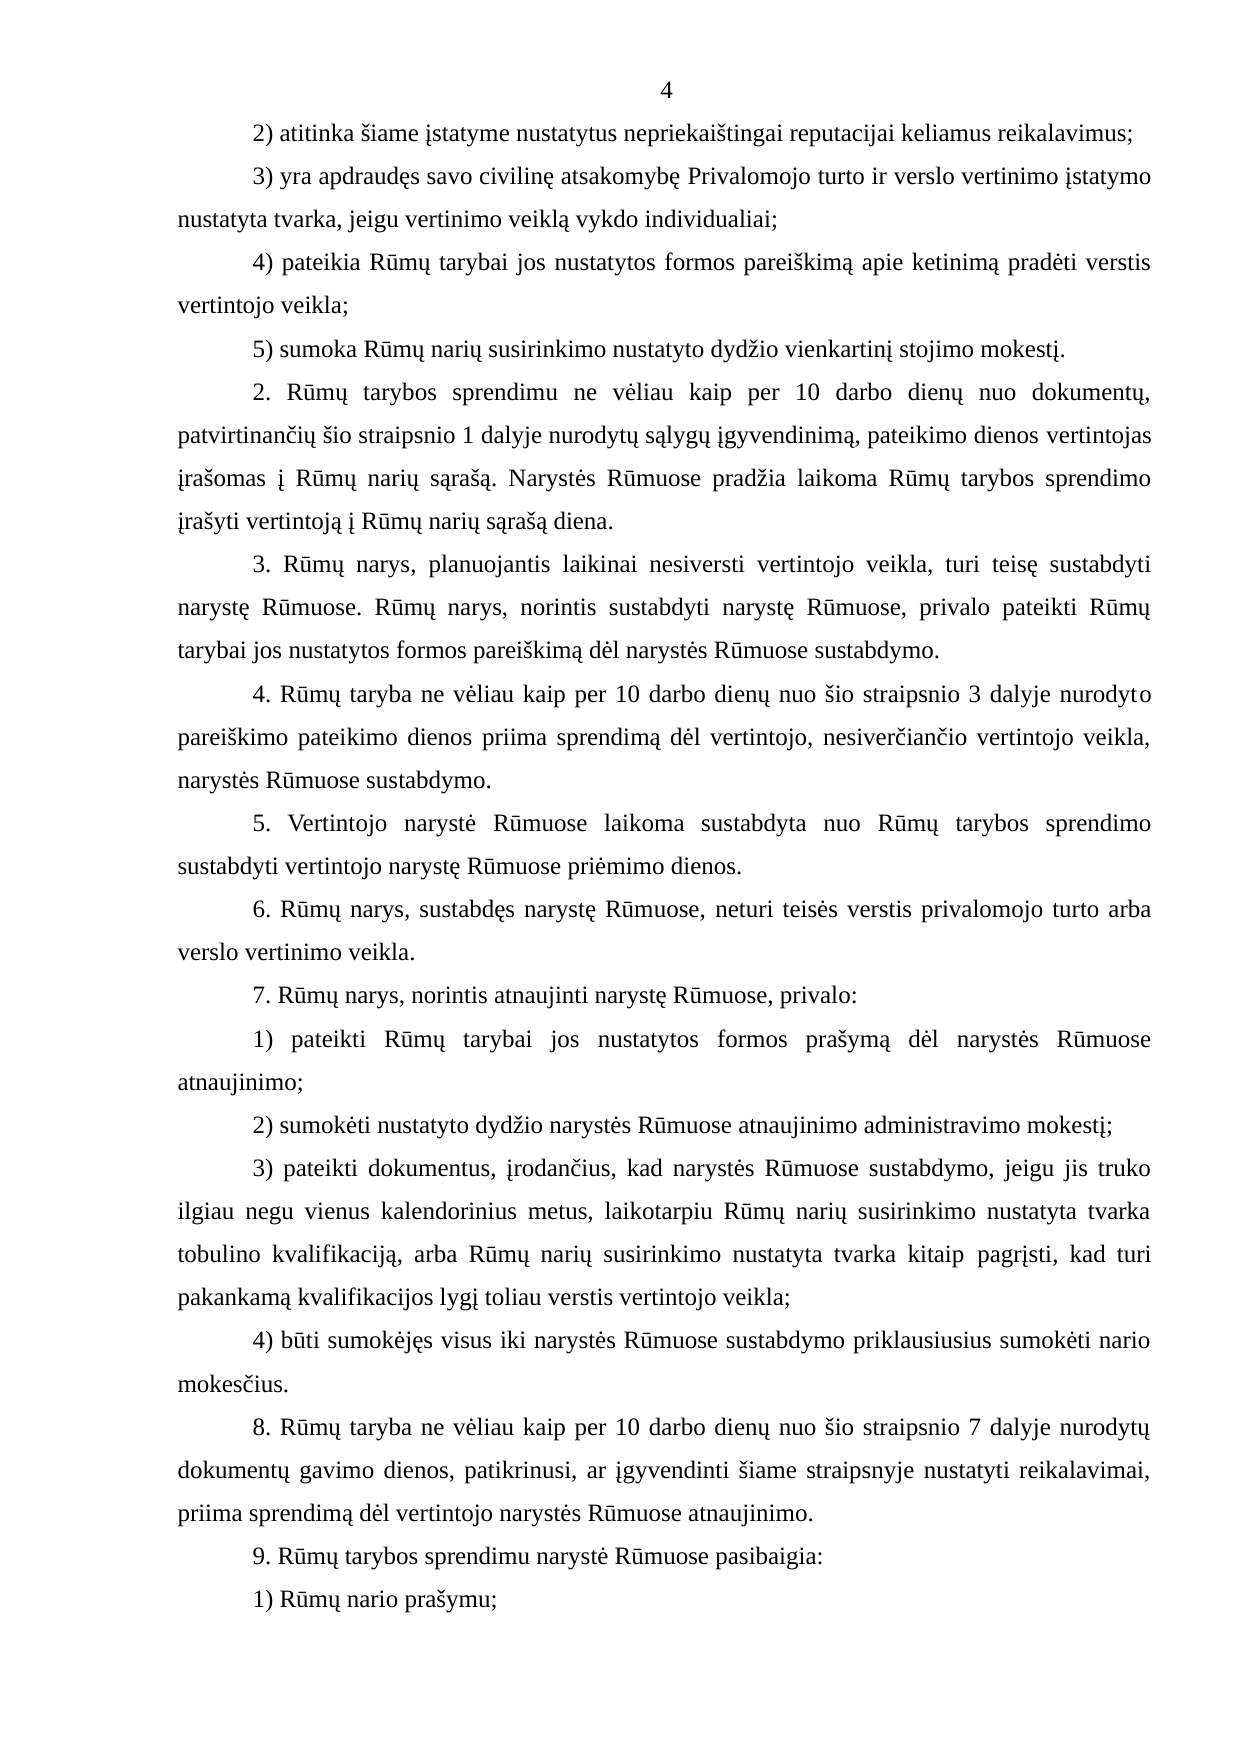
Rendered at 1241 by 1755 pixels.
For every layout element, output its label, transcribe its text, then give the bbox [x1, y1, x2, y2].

text 2) sumokėti nustatyto dydžio narystės Rūmuose atnaujinimo administravimo mokestį; [177, 1110, 1152, 1139]
text 4) būti sumokėjęs visus iki narystės Rūmuose sustabdymo priklausiusius sumokėti nario mokesčius. [177, 1326, 1152, 1397]
text 5. Vertintojo narystė Rūmuose laikoma sustabdyta nuo Rūmų tarybos sprendimo sustabdyti vertintojo narystę Rūmuose priėmimo dienos. [177, 808, 1152, 880]
text 8. Rūmų taryba ne vėliau kaip per 10 darbo dienų nuo šio straipsnio 7 dalyje nurodytų dokumentų gavimo dienos, patikrinusi, ar įgyvendinti šiame straipsnyje nustatyti reikalavimai, priima sprendimą dėl vertintojo narystės Rūmuose atnaujinimo. [177, 1412, 1152, 1527]
text 9. Rūmų tarybos sprendimu narystė Rūmuose pasibaigia: [177, 1541, 1152, 1570]
text 3) pateikti dokumentus, įrodančius, kad narystės Rūmuose sustabdymo, jeigu jis truko ilgiau negu vienus kalendorinius metus, laikotarpiu Rūmų narių susirinkimo nustatyta tvarka tobulino kvalifikaciją, arba Rūmų narių susirinkimo nustatyta tvarka kitaip pagrįsti, kad turi pakankamą kvalifikacijos lygį toliau verstis vertintojo veikla; [177, 1153, 1152, 1311]
text 5) sumoka Rūmų narių susirinkimo nustatyto dydžio vienkartinį stojimo mokestį. [177, 334, 1152, 362]
text 1) pateikti Rūmų tarybai jos nustatytos formos prašymą dėl narystės Rūmuose atnaujinimo; [177, 1024, 1152, 1096]
text 1) Rūmų nario prašymu; [177, 1584, 1152, 1613]
text 4. Rūmų taryba ne vėliau kaip per 10 darbo dienų nuo šio straipsnio 3 dalyje nurodyto pareiškimo pateikimo dienos priima sprendimą dėl vertintojo, nesiverčiančio vertintojo veikla, narystės Rūmuose sustabdymo. [177, 679, 1152, 794]
text 3. Rūmų narys, planuojantis laikinai nesiversti vertintojo veikla, turi teisę sustabdyti narystę Rūmuose. Rūmų narys, norintis sustabdyti narystę Rūmuose, privalo pateikti Rūmų tarybai jos nustatytos formos pareiškimą dėl narystės Rūmuose sustabdymo. [177, 549, 1152, 664]
text 4) pateikia Rūmų tarybai jos nustatytos formos pareiškimą apie ketinimą pradėti verstis vertintojo veikla; [177, 247, 1152, 319]
text 3) yra apdraudęs savo civilinę atsakomybę Privalomojo turto ir verslo vertinimo įstatymo nustatyta tvarka, jeigu vertinimo veiklą vykdo individualiai; [177, 161, 1152, 233]
text 2) atitinka šiame įstatyme nustatytus nepriekaištingai reputacijai keliamus reikalavimus; [177, 118, 1152, 147]
text 6. Rūmų narys, sustabdęs narystę Rūmuose, neturi teisės verstis privalomojo turto arba verslo vertinimo veikla. [177, 894, 1152, 966]
text 7. Rūmų narys, norintis atnaujinti narystę Rūmuose, privalo: [177, 981, 1152, 1009]
text 2. Rūmų tarybos sprendimu ne vėliau kaip per 10 darbo dienų nuo dokumentų, patvirtinančių šio straipsnio 1 dalyje nurodytų sąlygų įgyvendinimą, pateikimo dienos vertintojas įrašomas į Rūmų narių sąrašą. Narystės Rūmuose pradžia laikoma Rūmų tarybos sprendimo įrašyti vertintoją į Rūmų narių sąrašą diena. [177, 377, 1152, 535]
